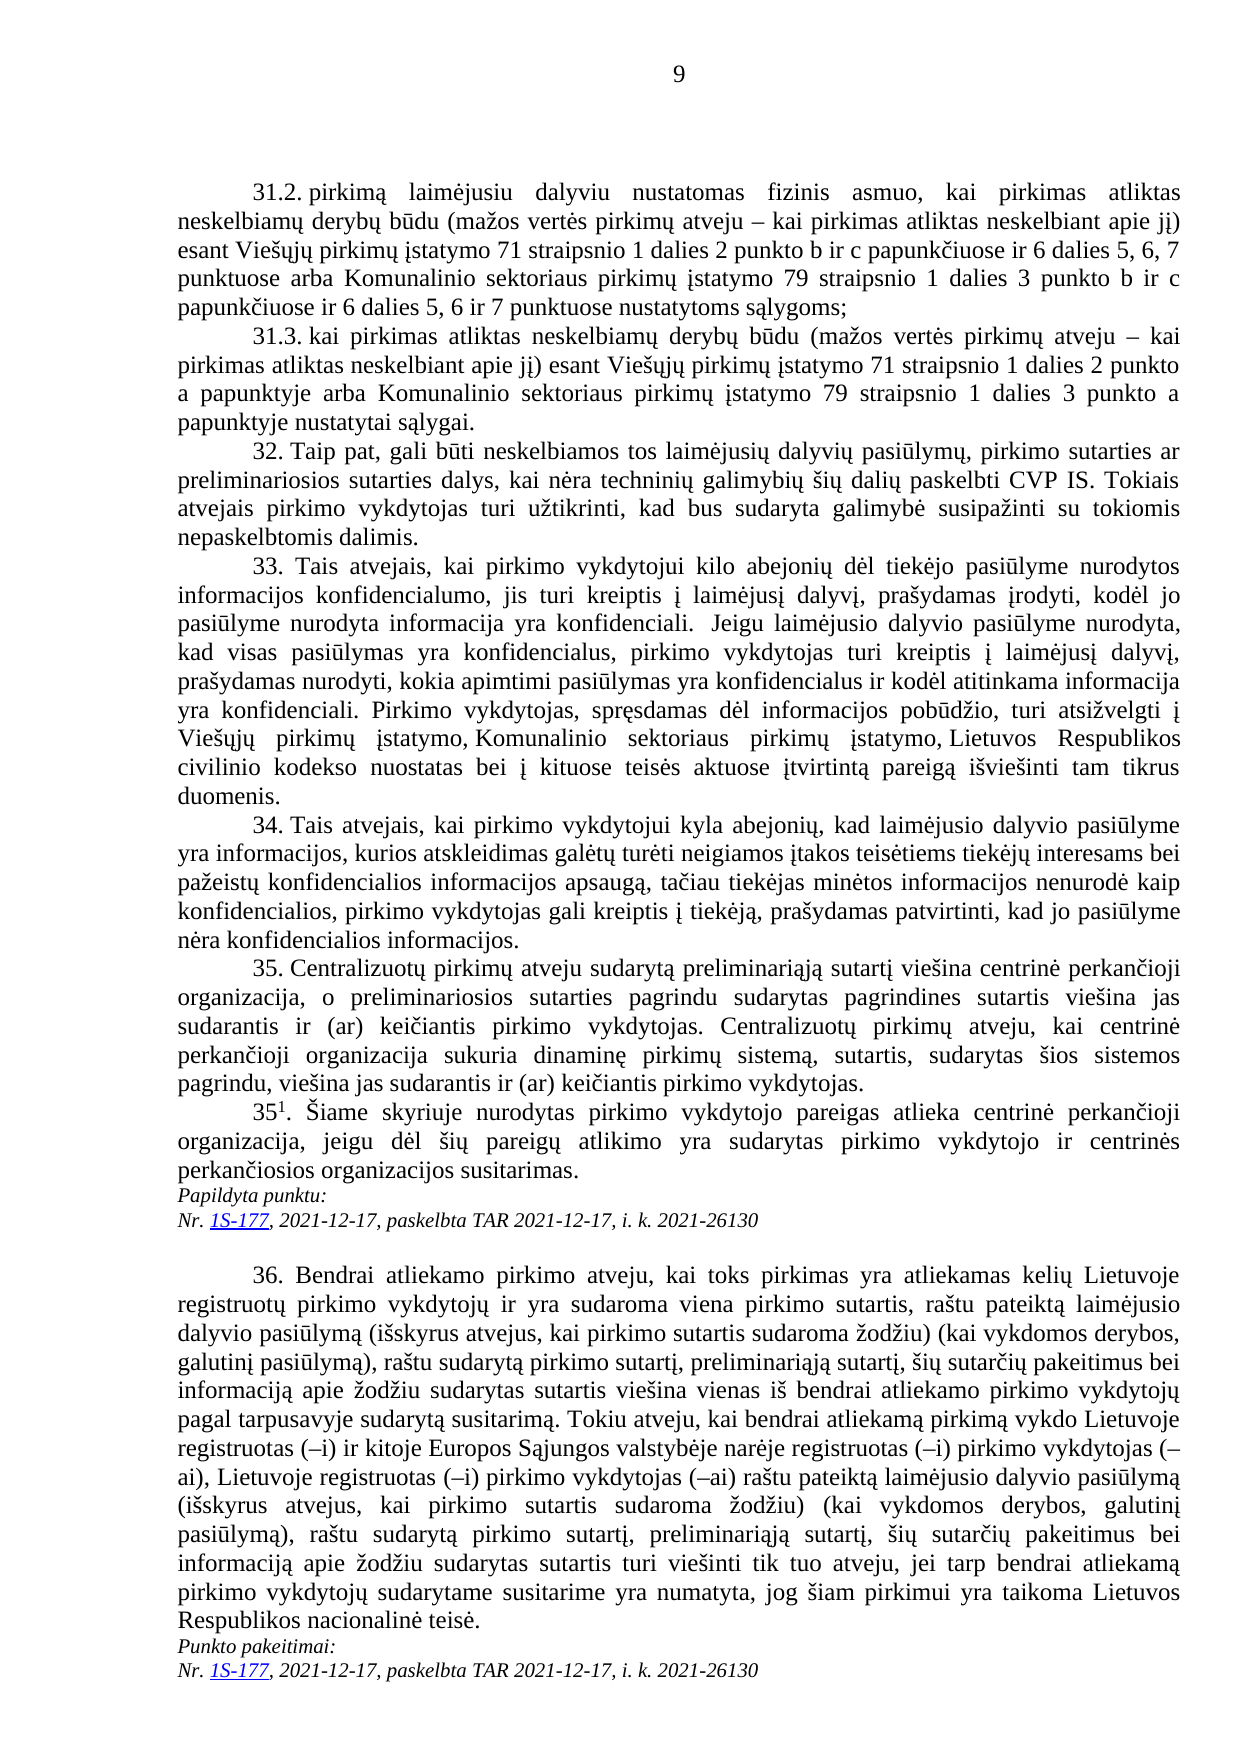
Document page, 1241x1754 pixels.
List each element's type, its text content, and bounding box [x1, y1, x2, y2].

text Papildyta punktu: [177, 1183, 1181, 1207]
text 31.2. pirkimą laimėjusiu dalyviu nustatomas fizinis asmuo, kai pirkimas atliktas neskelbiamų derybų būdu (mažos vertės pirkimų atveju – kai pirkimas atliktas neskelbiant apie jį) esant Viešųjų pirkimų įstatymo 71 straipsnio 1 dalies 2 punkto b ir c papunkčiuose ir 6 dalies 5, 6, 7 punktuose arba Komunalinio sektoriaus pirkimų įstatymo 79 straipsnio 1 dalies 3 punkto b ir c papunkčiuose ir 6 dalies 5, 6 ir 7 punktuose nustatytoms sąlygoms; [177, 177, 1181, 321]
text Nr. 1S-177, 2021-12-17, paskelbta TAR 2021-12-17, i. k. 2021-26130 [177, 1658, 1181, 1682]
text Nr. 1S-177, 2021-12-17, paskelbta TAR 2021-12-17, i. k. 2021-26130 [177, 1207, 1181, 1232]
text 34. Tais atvejais, kai pirkimo vykdytojui kyla abejonių, kad laimėjusio dalyvio pasiūlyme yra informacijos, kurios atskleidimas galėtų turėti neigiamos įtakos teisėtiems tiekėjų interesams bei pažeistų konfidencialios informacijos apsaugą, tačiau tiekėjas minėtos informacijos nenurodė kaip konfidencialios, pirkimo vykdytojas gali kreiptis į tiekėją, prašydamas patvirtinti, kad jo pasiūlyme nėra konfidencialios informacijos. [177, 810, 1181, 953]
text 35. Centralizuotų pirkimų atveju sudarytą preliminariąją sutartį viešina centrinė perkančioji organizacija, o preliminariosios sutarties pagrindu sudarytas pagrindines sutartis viešina jas sudarantis ir (ar) keičiantis pirkimo vykdytojas. Centralizuotų pirkimų atveju, kai centrinė perkančioji organizacija sukuria dinaminę pirkimų sistemą, sutartis, sudarytas šios sistemos pagrindu, viešina jas sudarantis ir (ar) keičiantis pirkimo vykdytojas. [177, 953, 1181, 1097]
text 33. Tais atvejais, kai pirkimo vykdytojui kilo abejonių dėl tiekėjo pasiūlyme nurodytos informacijos konfidencialumo, jis turi kreiptis į laimėjusį dalyvį, prašydamas įrodyti, kodėl jo pasiūlyme nurodyta informacija yra konfidenciali. Jeigu laimėjusio dalyvio pasiūlyme nurodyta, kad visas pasiūlymas yra konfidencialus, pirkimo vykdytojas turi kreiptis į laimėjusį dalyvį, prašydamas nurodyti, kokia apimtimi pasiūlymas yra konfidencialus ir kodėl atitinkama informacija yra konfidenciali. Pirkimo vykdytojas, spręsdamas dėl informacijos pobūdžio, turi atsižvelgti į Viešųjų pirkimų įstatymo, Komunalinio sektoriaus pirkimų įstatymo, Lietuvos Respublikos civilinio kodekso nuostatas bei į kituose teisės aktuose įtvirtintą pareigą išviešinti tam tikrus duomenis. [177, 551, 1181, 810]
text Punkto pakeitimai: [177, 1634, 1181, 1658]
text 351. Šiame skyriuje nurodytas pirkimo vykdytojo pareigas atlieka centrinė perkančioji organizacija, jeigu dėl šių pareigų atlikimo yra sudarytas pirkimo vykdytojo ir centrinės perkančiosios organizacijos susitarimas. [177, 1097, 1181, 1183]
text 32. Taip pat, gali būti neskelbiamos tos laimėjusių dalyvių pasiūlymų, pirkimo sutarties ar preliminariosios sutarties dalys, kai nėra techninių galimybių šių dalių paskelbti CVP IS. Tokiais atvejais pirkimo vykdytojas turi užtikrinti, kad bus sudaryta galimybė susipažinti su tokiomis nepaskelbtomis dalimis. [177, 436, 1181, 551]
text 36. Bendrai atliekamo pirkimo atveju, kai toks pirkimas yra atliekamas kelių Lietuvoje registruotų pirkimo vykdytojų ir yra sudaroma viena pirkimo sutartis, raštu pateiktą laimėjusio dalyvio pasiūlymą (išskyrus atvejus, kai pirkimo sutartis sudaroma žodžiu) (kai vykdomos derybos, galutinį pasiūlymą), raštu sudarytą pirkimo sutartį, preliminariąją sutartį, šių sutarčių pakeitimus bei informaciją apie žodžiu sudarytas sutartis viešina vienas iš bendrai atliekamo pirkimo vykdytojų pagal tarpusavyje sudarytą susitarimą. Tokiu atveju, kai bendrai atliekamą pirkimą vykdo Lietuvoje registruotas (–i) ir kitoje Europos Sąjungos valstybėje narėje registruotas (–i) pirkimo vykdytojas (–ai), Lietuvoje registruotas (–i) pirkimo vykdytojas (–ai) raštu pateiktą laimėjusio dalyvio pasiūlymą (išskyrus atvejus, kai pirkimo sutartis sudaroma žodžiu) (kai vykdomos derybos, galutinį pasiūlymą), raštu sudarytą pirkimo sutartį, preliminariąją sutartį, šių sutarčių pakeitimus bei informaciją apie žodžiu sudarytas sutartis turi viešinti tik tuo atveju, jei tarp bendrai atliekamą pirkimo vykdytojų sudarytame susitarime yra numatyta, jog šiam pirkimui yra taikoma Lietuvos Respublikos nacionalinė teisė. [177, 1260, 1181, 1634]
text 31.3. kai pirkimas atliktas neskelbiamų derybų būdu (mažos vertės pirkimų atveju – kai pirkimas atliktas neskelbiant apie jį) esant Viešųjų pirkimų įstatymo 71 straipsnio 1 dalies 2 punkto a papunktyje arba Komunalinio sektoriaus pirkimų įstatymo 79 straipsnio 1 dalies 3 punkto a papunktyje nustatytai sąlygai. [177, 321, 1181, 436]
